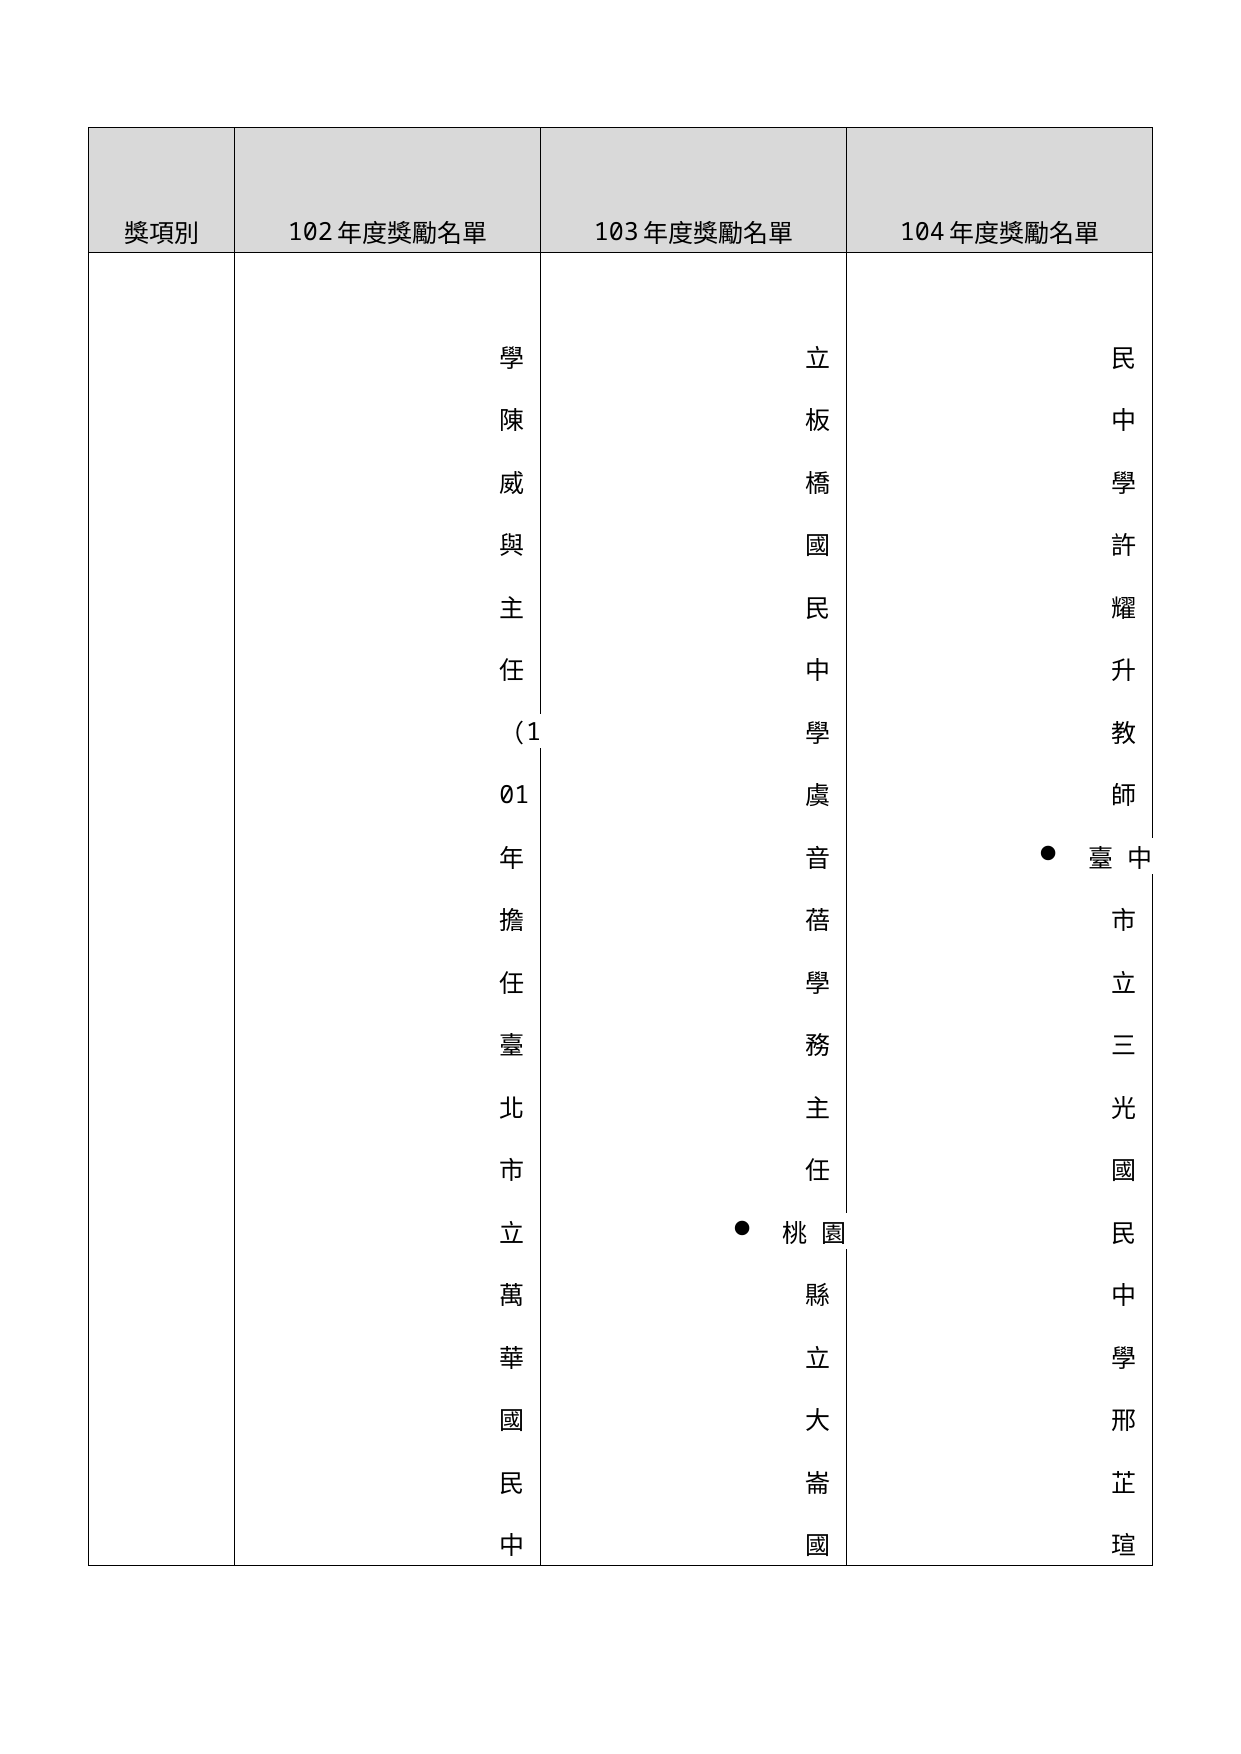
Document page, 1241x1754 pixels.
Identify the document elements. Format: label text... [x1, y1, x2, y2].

table_cell 臺東縣立池上國民中學尤淑貞學務主任 臺南市立建興國民中學黃春燕學生活動組長 新北市立板橋國民中學虞音蓓學務主任 桃園縣立大崙國民中學黃學堂訓導主任 臺中市立順天國民中學方玉婷生教組長 [541, 253, 846, 1564]
table_header 103年度獎勵名單 [541, 128, 846, 252]
table_cell 臺北市立木柵國民中學吳明峰主任 臺北市立北投國民中學吳孟憲主任 臺北市立景美國民中學陳威與主任（101年擔任臺北市立萬華國民中學組長） 高雄市立立德國民中學陳宗慶校長 桃園市立福豐國民中學張敬鋒教師 [235, 253, 540, 1564]
table_header 獎項別 [89, 128, 234, 252]
table_cell [89, 253, 234, 1564]
table_header 104年度獎勵名單 [847, 128, 1152, 252]
table_cell 臺北市立內湖國民中學劉慧茹護理師 新北市立三峽國民中學日卡˙比洛教師 新竹市立南華國民中學許耀升教師 臺中市立三光國民中學邢芷瑄教師 臺南市立大灣高級中學張仁獻教師 [847, 253, 1152, 1564]
table_header 102年度獎勵名單 [235, 128, 540, 252]
